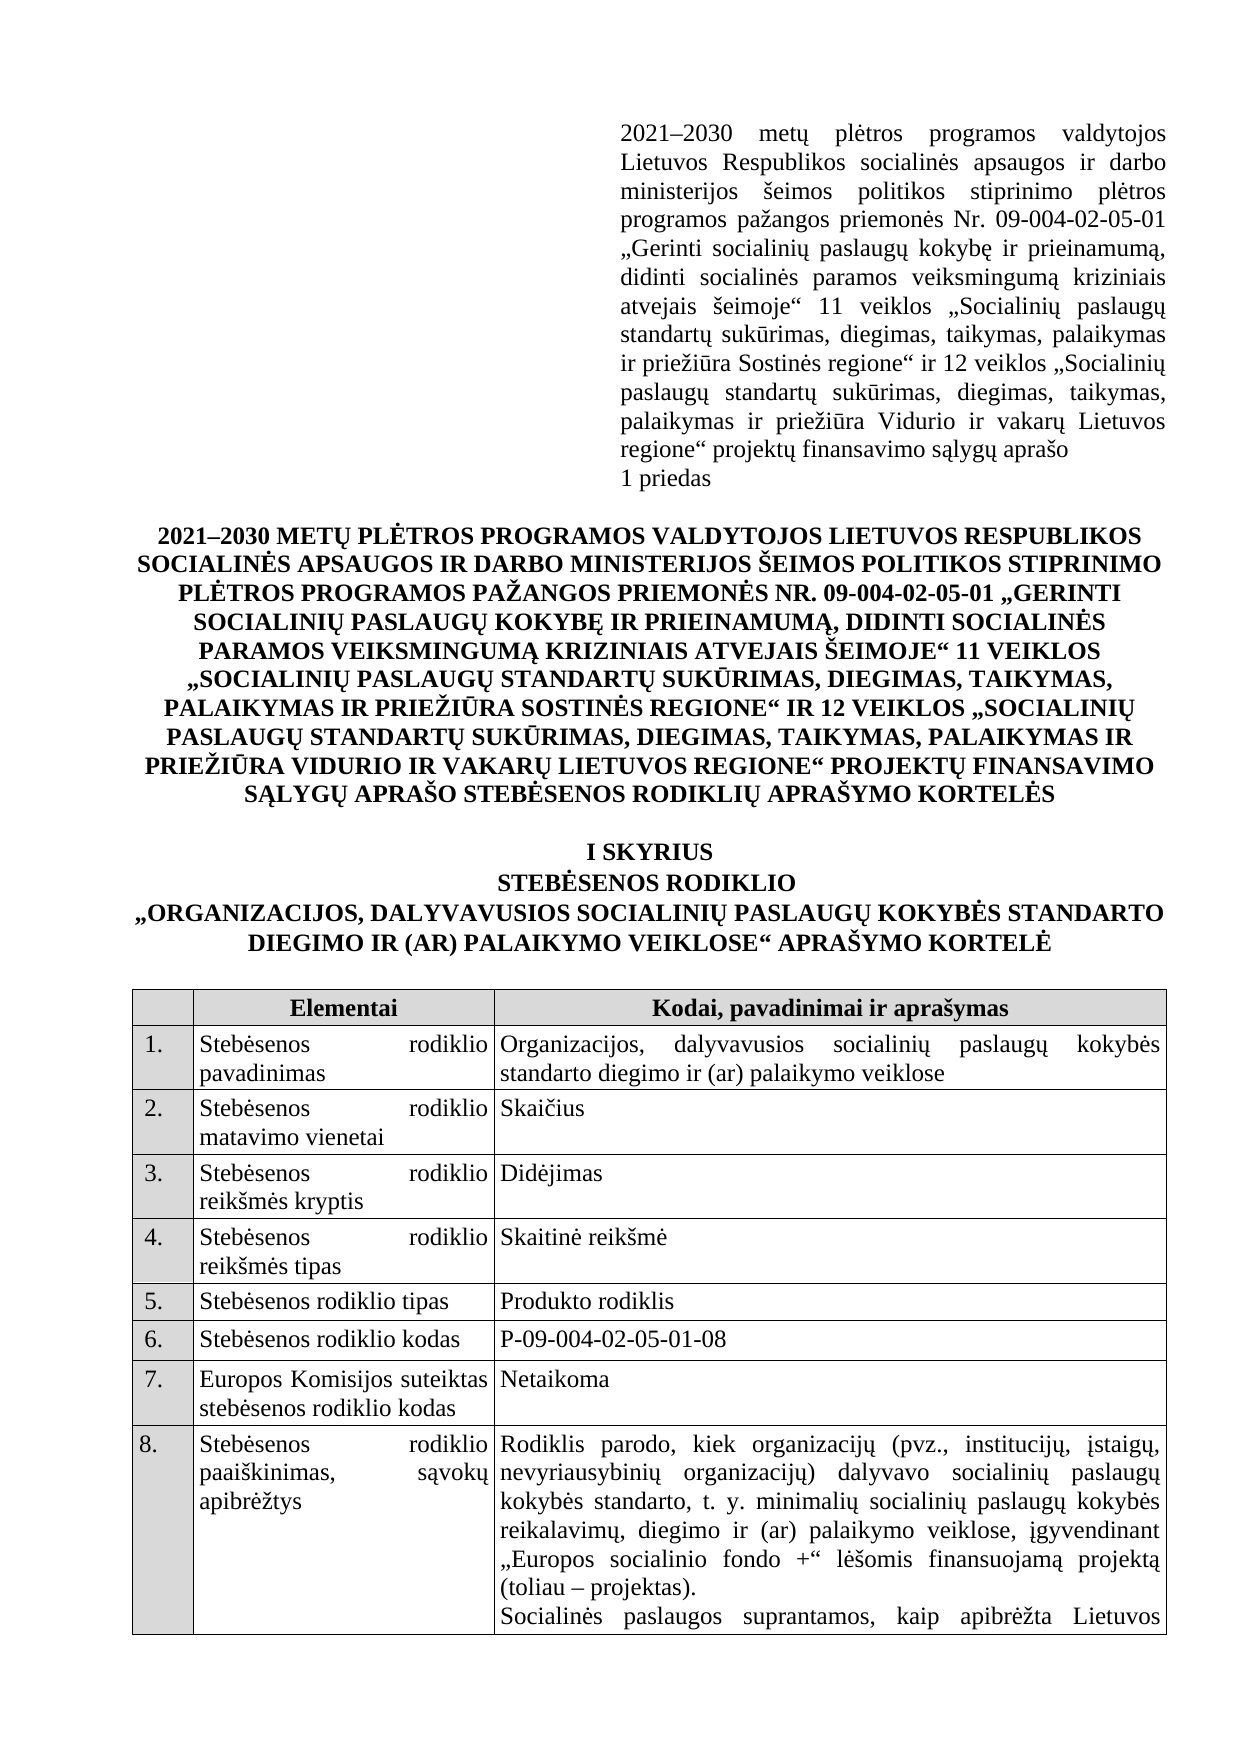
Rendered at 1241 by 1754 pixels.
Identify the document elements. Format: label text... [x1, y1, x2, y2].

table_cell Organizacijos, dalyvavusios socialinių paslaugų kokybės standarto diegimo ir (ar) palaikymo veiklose [495, 1026, 1166, 1089]
text 2021–2030 metų plėtros programos valdytojos Lietuvos Respublikos socialinės apsaugos ir darbo ministerijos šeimos politikos stiprinimo plėtros programos pažangos priemonės Nr. 09-004-02-05-01 „Gerinti socialinių paslaugų kokybę ir prieinamumą, didinti socialinės paramos veiksmingumą kriziniais atvejais šeimoje“ 11 veiklos „Socialinių paslaugų standartų sukūrimas, diegimas, taikymas, palaikymas ir priežiūra Sostinės regione“ ir 12 veiklos „Socialinių paslaugų standartų sukūrimas, diegimas, taikymas, palaikymas ir priežiūra Vidurio ir vakarų Lietuvos regione“ projektų finansavimo sąlygų aprašo [620, 118, 1167, 463]
table_cell Netaikoma [495, 1361, 1166, 1425]
table_header [133, 990, 193, 1025]
table_cell Stebėsenos rodiklio tipas [194, 1284, 494, 1320]
table_cell 2. [133, 1090, 193, 1154]
table_header Kodai, pavadinimai ir aprašymas [495, 990, 1166, 1025]
table_header Elementai [194, 990, 494, 1025]
text i SKYRIUS [133, 837, 1167, 866]
table_cell 6. [133, 1321, 193, 1360]
table_cell 8. [133, 1426, 193, 1634]
table_cell 7. [133, 1361, 193, 1425]
table_cell Europos Komisijos suteiktas stebėsenos rodiklio kodas [194, 1361, 494, 1425]
subtitle Stebėsenos rodiklio [133, 868, 1167, 896]
table_cell Didėjimas [495, 1155, 1166, 1218]
table_cell Stebėsenos rodiklio pavadinimas [194, 1026, 494, 1089]
table_cell Stebėsenos rodiklio reikšmės tipas [194, 1219, 494, 1282]
table_cell Stebėsenos rodiklio matavimo vienetai [194, 1090, 494, 1154]
table_cell Stebėsenos rodiklio paaiškinimas, sąvokų apibrėžtys [194, 1426, 494, 1634]
table_cell Skaičius [495, 1090, 1166, 1154]
table_cell Stebėsenos rodiklio reikšmės kryptis [194, 1155, 494, 1218]
subtitle „Organizacijos, dalyvavusios socialinių paslaugų kokybės standarto diegimo ir (ar) palaikymo veiklose“ APRAŠYMO KORTELĖ [133, 898, 1167, 957]
table_cell Produkto rodiklis [495, 1284, 1166, 1320]
table_cell Stebėsenos rodiklio kodas [194, 1321, 494, 1360]
table_cell 4. [133, 1219, 193, 1282]
table_cell P-09-004-02-05-01-08 [495, 1321, 1166, 1360]
table_cell 3. [133, 1155, 193, 1218]
table_cell 5. [133, 1284, 193, 1320]
text 1 priedas [620, 463, 1167, 492]
text 2021–2030 METŲ PLĖTROS PROGRAMOS VALDYTOJOS LIETUVOS RESPUBLIKOS SOCIALINĖS APSAUGOS IR DARBO MINISTERIJOS ŠEIMOS POLITIKOS STIPRINIMO PLĖTROS PROGRAMOS PAŽANGOS PRIEMONĖS NR. 09-004-02-05-01 „GERINTI SOCIALINIŲ PASLAUGŲ KOKYBĘ IR PRIEINAMUMĄ, DIDINTI SOCIALINĖS PARAMOS VEIKSMINGUMĄ KRIZINIAIS ATVEJAIS ŠEIMOJE“ 11 VEIKLOS „SOCIALINIŲ PASLAUGŲ STANDARTŲ SUKŪRIMAS, DIEGIMAS, TAIKYMAS, PALAIKYMAS IR PRIEŽIŪRA SOSTINĖS REGIONE“ IR 12 VEIKLOS „SOCIALINIŲ PASLAUGŲ STANDARTŲ SUKŪRIMAS, DIEGIMAS, TAIKYMAS, PALAIKYMAS IR PRIEŽIŪRA VIDURIO IR VAKARŲ LIETUVOS REGIONE“ PROJEKTŲ FINANSAVIMO SĄLYGŲ APRAŠO STEBĖSENOS RODIKLIŲ APRAŠYMO KORTELĖS [133, 521, 1167, 808]
table_cell 1. [133, 1026, 193, 1089]
table_cell Skaitinė reikšmė [495, 1219, 1166, 1282]
table_cell Rodiklis parodo, kiek organizacijų (pvz., institucijų, įstaigų, nevyriausybinių organizacijų) dalyvavo socialinių paslaugų kokybės standarto, t. y. minimalių socialinių paslaugų kokybės reikalavimų, diegimo ir (ar) palaikymo veiklose, įgyvendinant „Europos socialinio fondo +“ lėšomis finansuojamą projektą (toliau – projektas). Socialinės paslaugos suprantamos, kaip apibrėžta Lietuvos [495, 1426, 1166, 1634]
